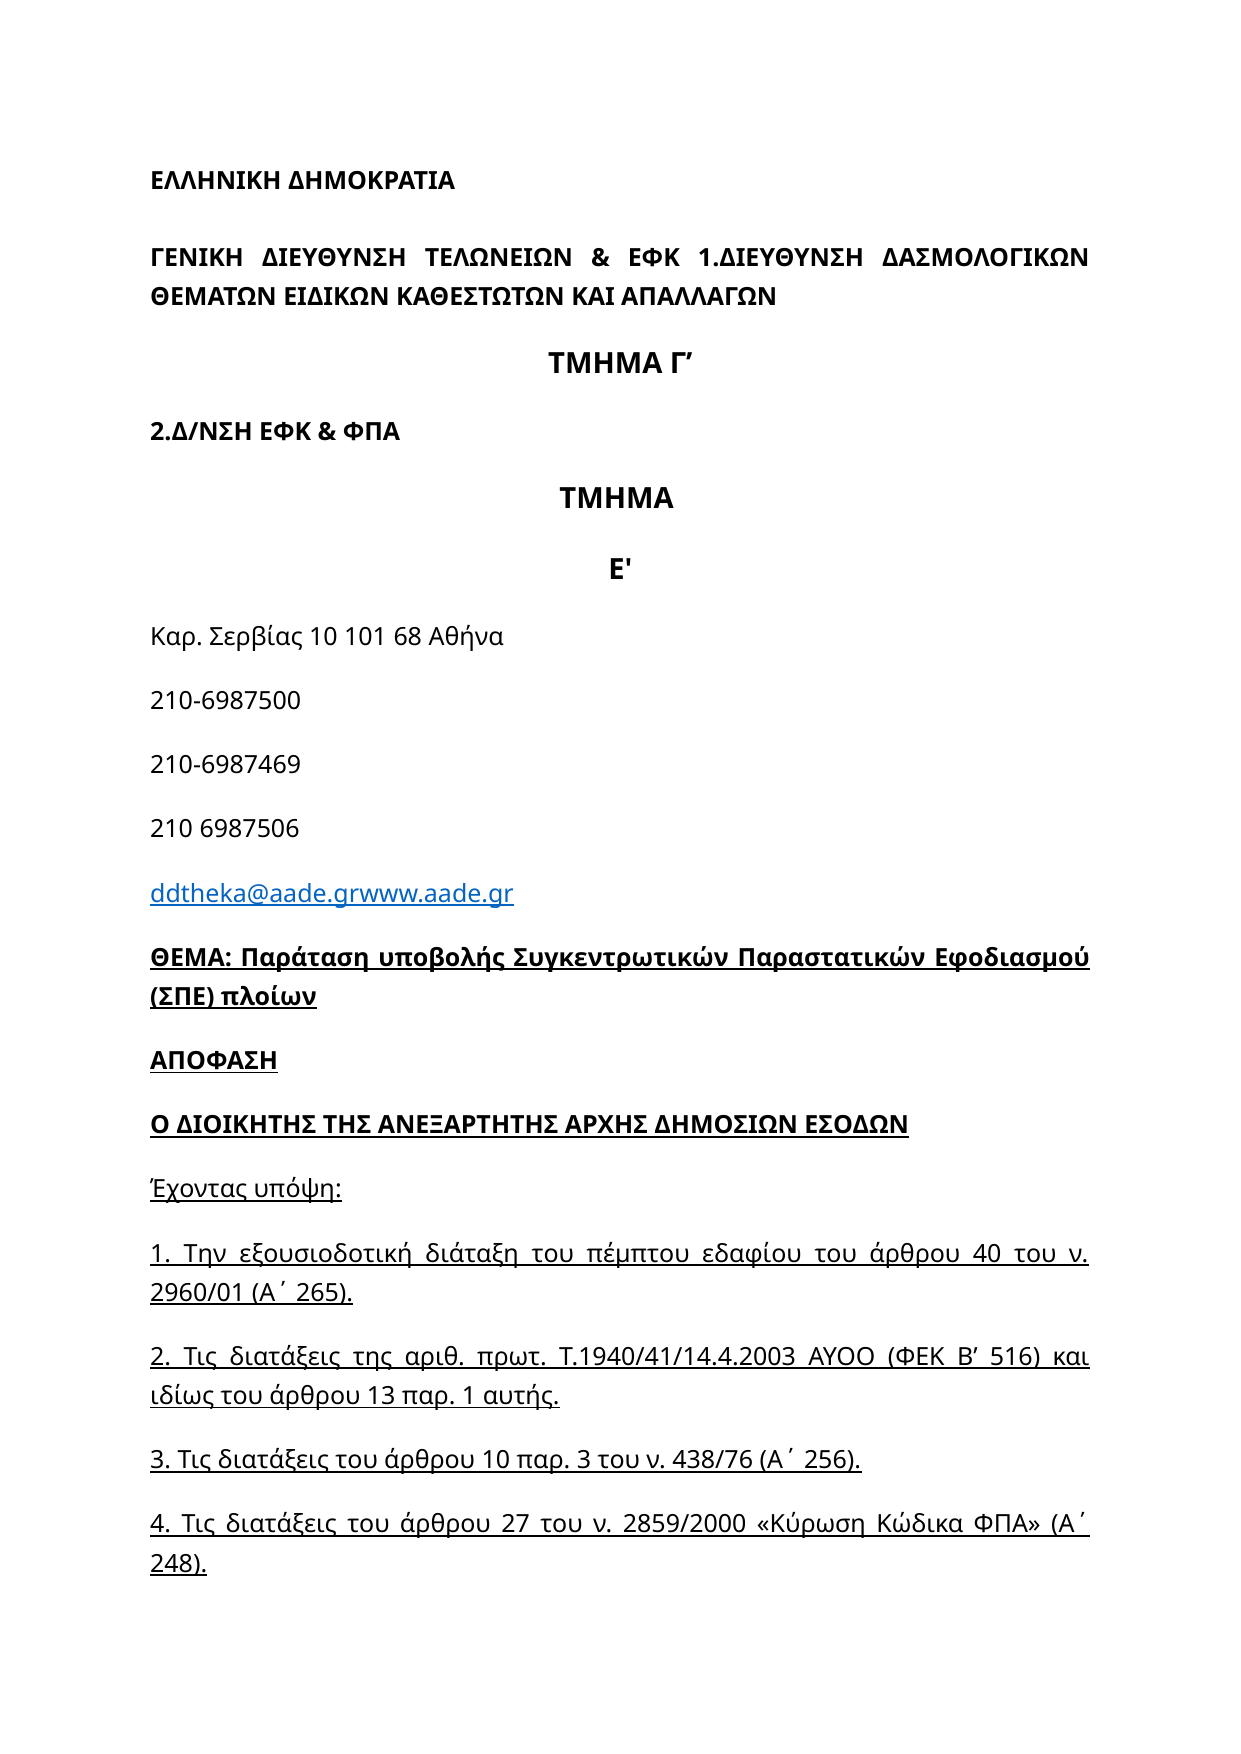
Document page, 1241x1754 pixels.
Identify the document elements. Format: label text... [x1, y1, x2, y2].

subtitle Ε' [150, 548, 1090, 588]
text Έχοντας υπόψη: [150, 1171, 1090, 1205]
text 2. Τις διατάξεις της αριθ. πρωτ. Τ.1940/41/14.4.2003 ΑΥΟΟ (ΦΕΚ Β’ 516) και [150, 1338, 1090, 1367]
text ddtheka@aade.grwww.aade.gr [150, 875, 1090, 909]
text 2.Δ/ΝΣΗ ΕΦΚ & ΦΠΑ [150, 413, 1090, 447]
text 248). [150, 1537, 1090, 1579]
text (ΣΠΕ) πλοίων [150, 970, 1090, 1013]
text 4. Τις διατάξεις του άρθρου 27 του ν. 2859/2000 «Κύρωση Κώδικα ΦΠΑ» (Α΄ [150, 1506, 1090, 1535]
text 210 6987506 [150, 811, 1090, 845]
text 210-6987500 [150, 683, 1090, 717]
text Ο ΔΙΟΙΚΗΤΗΣ ΤΗΣ ΑΝΕΞΑΡΤΗΤΗΣ ΑΡΧΗΣ ΔΗΜΟΣΙΩΝ ΕΣΟΔΩΝ [150, 1107, 1090, 1141]
text 1. Tην εξουσιοδοτική διάταξη του πέμπτου εδαφίου του άρθρου 40 του ν. 2960/01 (Α΄ 265). [150, 1235, 1090, 1308]
text ΑΠΟΦΑΣΗ [150, 1043, 1090, 1077]
text Kαρ. Σερβίας 10 101 68 Αθήνα [150, 618, 1090, 653]
text ΓΕΝΙΚΗ ΔΙΕΥΘΥΝΣΗ ΤΕΛΩΝΕΙΩΝ & ΕΦΚ 1.ΔΙΕΥΘΥΝΣΗ ΔΑΣΜΟΛΟΓΙΚΩΝ ΘΕΜΑΤΩΝ ΕΙΔΙΚΩΝ ΚΑΘΕΣΤΩΤΩΝ ΚΑΙ ΑΠΑΛΛΑΓΩΝ [150, 239, 1090, 312]
title ΕΛΛΗΝΙΚΗ ΔΗΜΟΚΡΑΤΙΑ [150, 162, 1090, 197]
text ΘΕΜΑ: Παράταση υποβολής Συγκεντρωτικών Παραστατικών Εφοδιασμού [150, 939, 1090, 968]
text ιδίως του άρθρου 13 παρ. 1 αυτής. [150, 1369, 1090, 1412]
subtitle ΤΜΗΜΑ [150, 477, 1090, 517]
text 3. Τις διατάξεις του άρθρου 10 παρ. 3 του ν. 438/76 (Α΄ 256). [150, 1442, 1090, 1476]
subtitle ΤΜΗΜΑ Γ’ [150, 342, 1090, 382]
text 210-6987469 [150, 747, 1090, 781]
